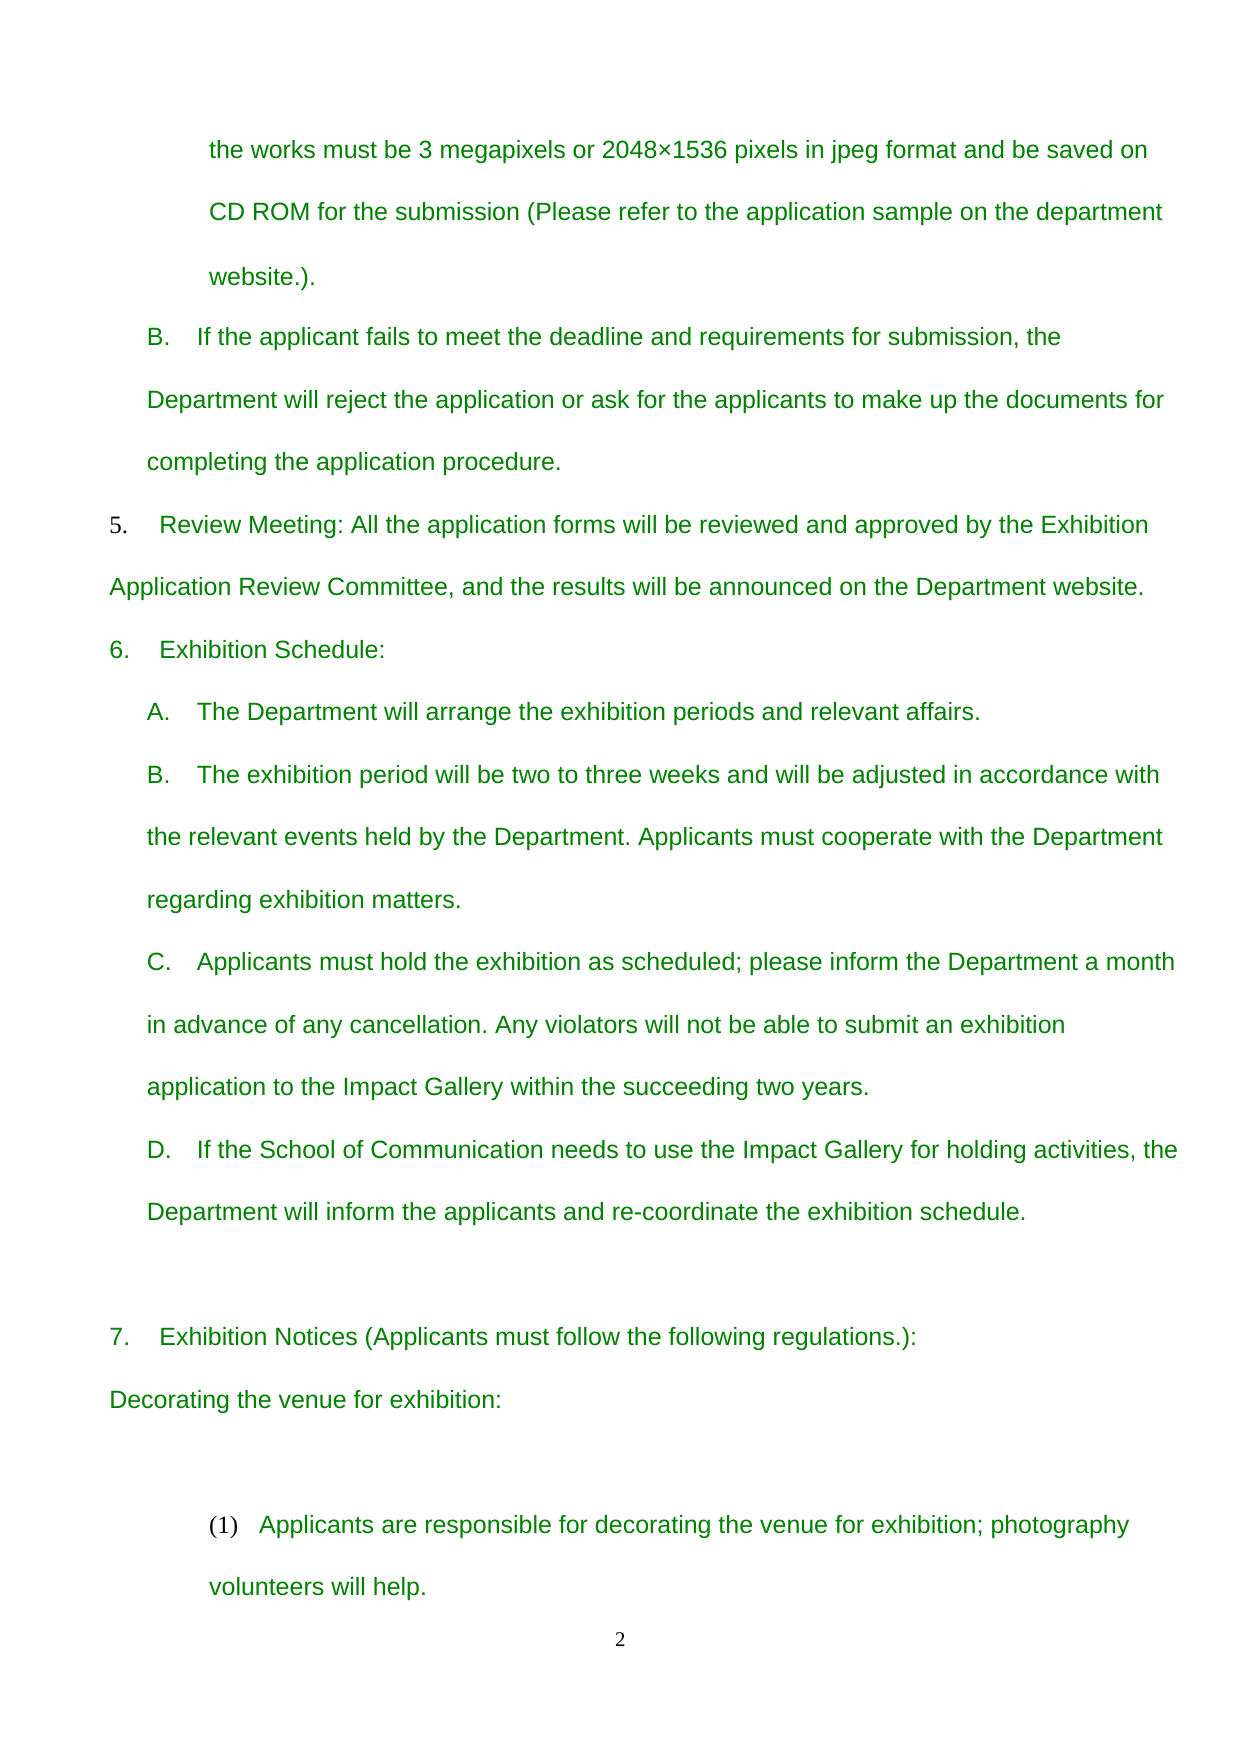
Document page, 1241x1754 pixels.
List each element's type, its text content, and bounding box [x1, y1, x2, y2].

list If the School of Communication needs to use the Impact Gallery for holding activities, the Department will inform the applicants and re-coordinate the exhibition schedule. [147, 1108, 1181, 1233]
list The exhibition period will be two to three weeks and will be adjusted in accordance with the relevant events held by the Department. Applicants must cooperate with the Department regarding exhibition matters. [147, 733, 1181, 920]
list The Department will arrange the exhibition periods and relevant affairs. [147, 670, 1181, 733]
list Exhibition Notices (Applicants must follow the following regulations.): [109, 1295, 1181, 1358]
list If the applicant fails to meet the deadline and requirements for submission, the Department will reject the application or ask for the applicants to make up the documents for completing the application procedure. [147, 295, 1181, 483]
text Decorating the venue for exhibition: [109, 1358, 1181, 1420]
list Applicants are responsible for decorating the venue for exhibition; photography volunteers will help. [209, 1483, 1181, 1608]
list Applicants must hold the exhibition as scheduled; please inform the Department a month in advance of any cancellation. Any violators will not be able to submit an exhibition application to the Impact Gallery within the succeeding two years. [147, 920, 1181, 1108]
list the works must be 3 megapixels or 2048×1536 pixels in jpeg format and be saved on CD ROM for the submission (Please refer to the application sample on the department website.). [209, 108, 1181, 295]
list Review Meeting: All the application forms will be reviewed and approved by the Exhibition Application Review Committee, and the results will be announced on the Department website. [109, 483, 1181, 608]
list Exhibition Schedule: [109, 608, 1181, 670]
